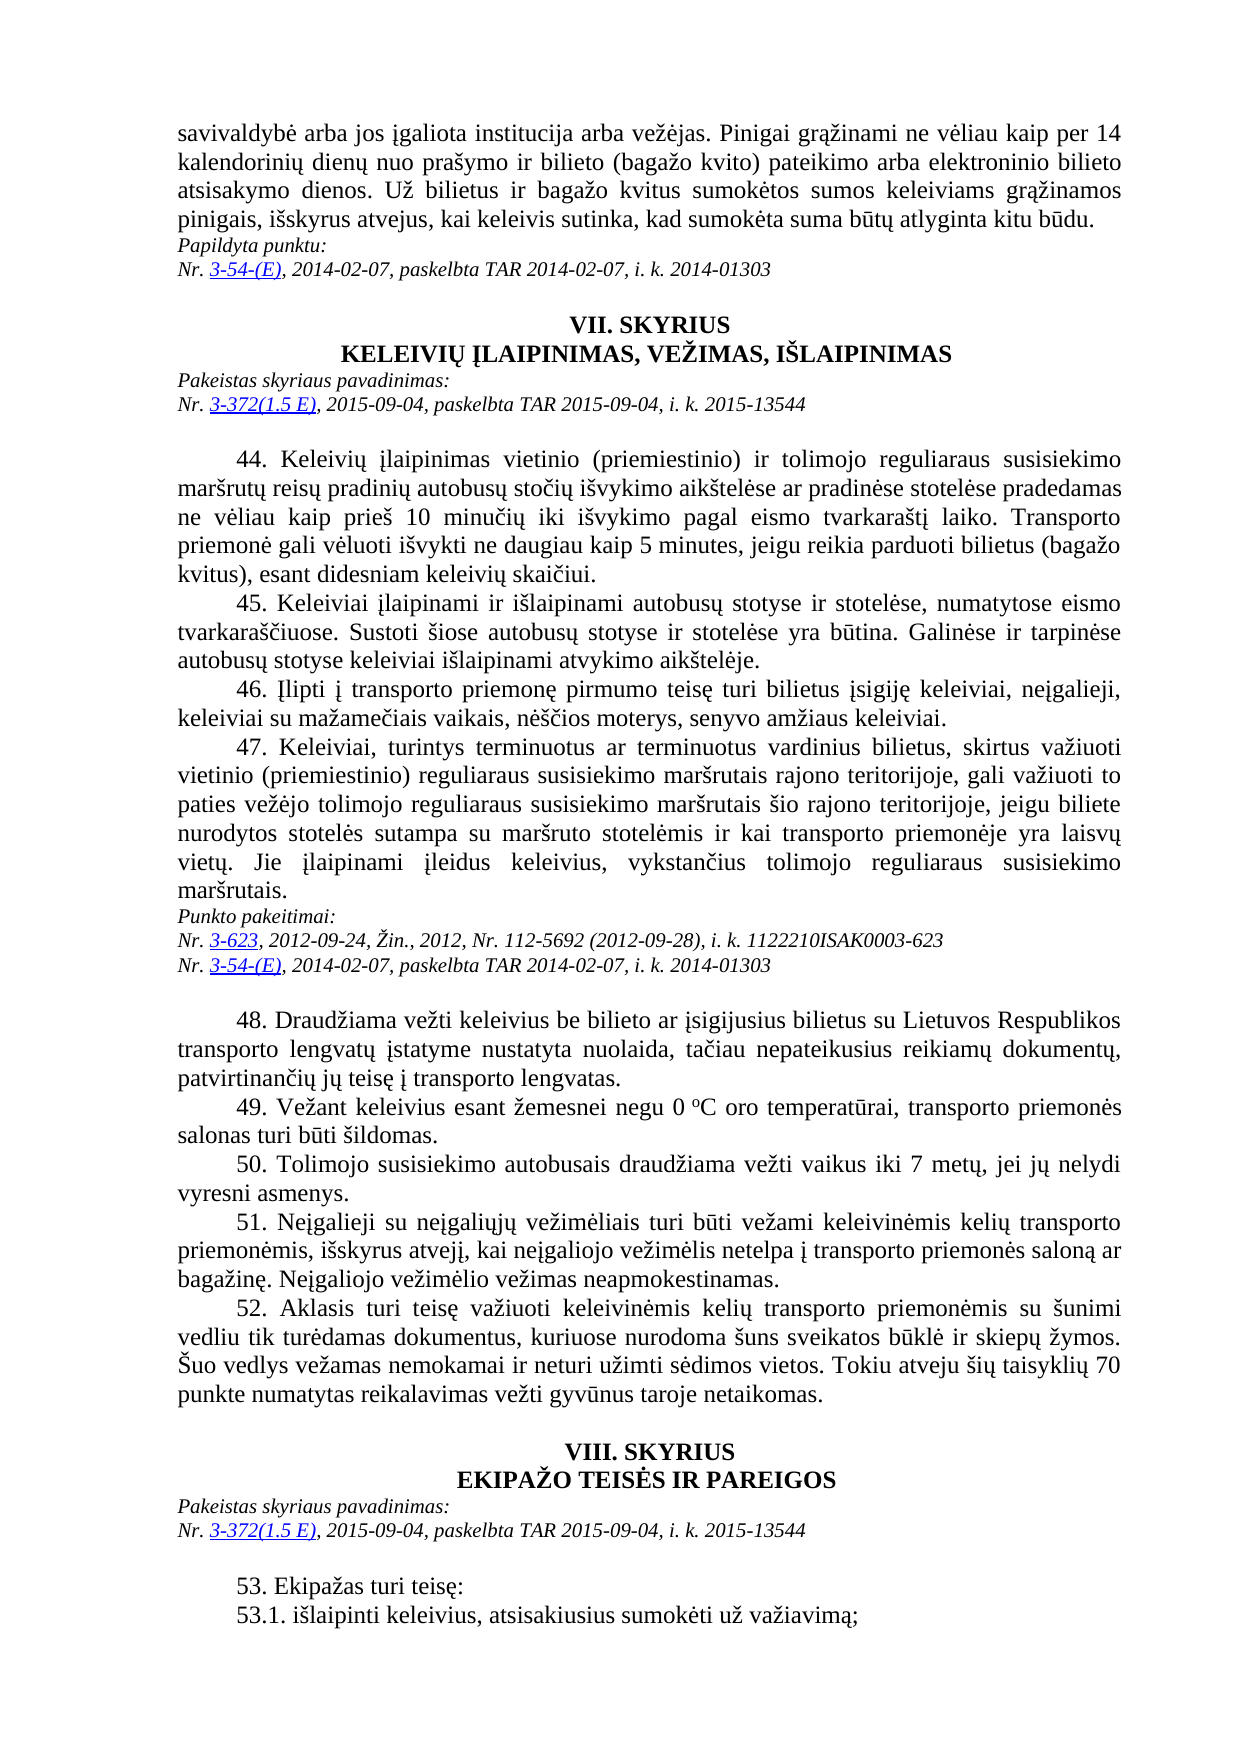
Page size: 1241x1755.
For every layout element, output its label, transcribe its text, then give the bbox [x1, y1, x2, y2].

text Pakeistas skyriaus pavadinimas: [177, 367, 1122, 392]
text Nr. 3-372(1.5 E), 2015-09-04, paskelbta TAR 2015-09-04, i. k. 2015-13544 [177, 1518, 1122, 1542]
text 53. Ekipažas turi teisę: [177, 1571, 1122, 1600]
text KELEIVIŲ ĮLAIPINIMAS, VEŽIMAS, IŠLAIPINIMAS [177, 339, 1122, 367]
text 53.1. išlaipinti keleivius, atsisakiusius sumokėti už važiavimą; [177, 1600, 1122, 1628]
text 49. Vežant keleivius esant žemesnei negu 0 oC oro temperatūrai, transporto priemonės salonas turi būti šildomas. [177, 1092, 1122, 1149]
text Punkto pakeitimai: [177, 904, 1122, 928]
text VII. skyrius [177, 310, 1122, 339]
text 44. Keleivių įlaipinimas vietinio (priemiestinio) ir tolimojo reguliaraus susisiekimo maršrutų reisų pradinių autobusų stočių išvykimo aikštelėse ar pradinėse stotelėse pradedamas ne vėliau kaip prieš 10 minučių iki išvykimo pagal eismo tvarkaraštį laiko. Transporto priemonė gali vėluoti išvykti ne daugiau kaip 5 minutes, jeigu reikia parduoti bilietus (bagažo kvitus), esant didesniam keleivių skaičiui. [177, 444, 1122, 588]
text VIII. skyrius [177, 1437, 1122, 1465]
text EKIPAŽO TEISĖS IR PAREIGOS [177, 1465, 1122, 1494]
text 52. Aklasis turi teisę važiuoti keleivinėmis kelių transporto priemonėmis su šunimi vedliu tik turėdamas dokumentus, kuriuose nurodoma šuns sveikatos būklė ir skiepų žymos. Šuo vedlys vežamas nemokamai ir neturi užimti sėdimos vietos. Tokiu atveju šių taisyklių 70 punkte numatytas reikalavimas vežti gyvūnus taroje netaikomas. [177, 1293, 1122, 1408]
text 45. Keleiviai įlaipinami ir išlaipinami autobusų stotyse ir stotelėse, numatytose eismo tvarkaraščiuose. Sustoti šiose autobusų stotyse ir stotelėse yra būtina. Galinėse ir tarpinėse autobusų stotyse keleiviai išlaipinami atvykimo aikštelėje. [177, 588, 1122, 674]
text Nr. 3-54-(E), 2014-02-07, paskelbta TAR 2014-02-07, i. k. 2014-01303 [177, 952, 1122, 977]
text Papildyta punktu: [177, 233, 1122, 257]
text Nr. 3-372(1.5 E), 2015-09-04, paskelbta TAR 2015-09-04, i. k. 2015-13544 [177, 392, 1122, 416]
text Nr. 3-623, 2012-09-24, Žin., 2012, Nr. 112-5692 (2012-09-28), i. k. 1122210ISAK0003-623 [177, 928, 1122, 952]
text Pakeistas skyriaus pavadinimas: [177, 1494, 1122, 1518]
text Nr. 3-54-(E), 2014-02-07, paskelbta TAR 2014-02-07, i. k. 2014-01303 [177, 257, 1122, 281]
text 46. Įlipti į transporto priemonę pirmumo teisę turi bilietus įsigiję keleiviai, neįgalieji, keleiviai su mažamečiais vaikais, nėščios moterys, senyvo amžiaus keleiviai. [177, 674, 1122, 732]
text 48. Draudžiama vežti keleivius be bilieto ar įsigijusius bilietus su Lietuvos Respublikos transporto lengvatų įstatyme nustatyta nuolaida, tačiau nepateikusius reikiamų dokumentų, patvirtinančių jų teisę į transporto lengvatas. [177, 1005, 1122, 1092]
text 47. Keleiviai, turintys terminuotus ar terminuotus vardinius bilietus, skirtus važiuoti vietinio (priemiestinio) reguliaraus susisiekimo maršrutais rajono teritorijoje, gali važiuoti to paties vežėjo tolimojo reguliaraus susisiekimo maršrutais šio rajono teritorijoje, jeigu biliete nurodytos stotelės sutampa su maršruto stotelėmis ir kai transporto priemonėje yra laisvų vietų. Jie įlaipinami įleidus keleivius, vykstančius tolimojo reguliaraus susisiekimo maršrutais. [177, 732, 1122, 904]
text 50. Tolimojo susisiekimo autobusais draudžiama vežti vaikus iki 7 metų, jei jų nelydi vyresni asmenys. [177, 1149, 1122, 1207]
text savivaldybė arba jos įgaliota institucija arba vežėjas. Pinigai grąžinami ne vėliau kaip per 14 kalendorinių dienų nuo prašymo ir bilieto (bagažo kvito) pateikimo arba elektroninio bilieto atsisakymo dienos. Už bilietus ir bagažo kvitus sumokėtos sumos keleiviams grąžinamos pinigais, išskyrus atvejus, kai keleivis sutinka, kad sumokėta suma būtų atlyginta kitu būdu. [177, 118, 1122, 233]
text 51. Neįgalieji su neįgaliųjų vežimėliais turi būti vežami keleivinėmis kelių transporto priemonėmis, išskyrus atvejį, kai neįgaliojo vežimėlis netelpa į transporto priemonės saloną ar bagažinę. Neįgaliojo vežimėlio vežimas neapmokestinamas. [177, 1207, 1122, 1293]
